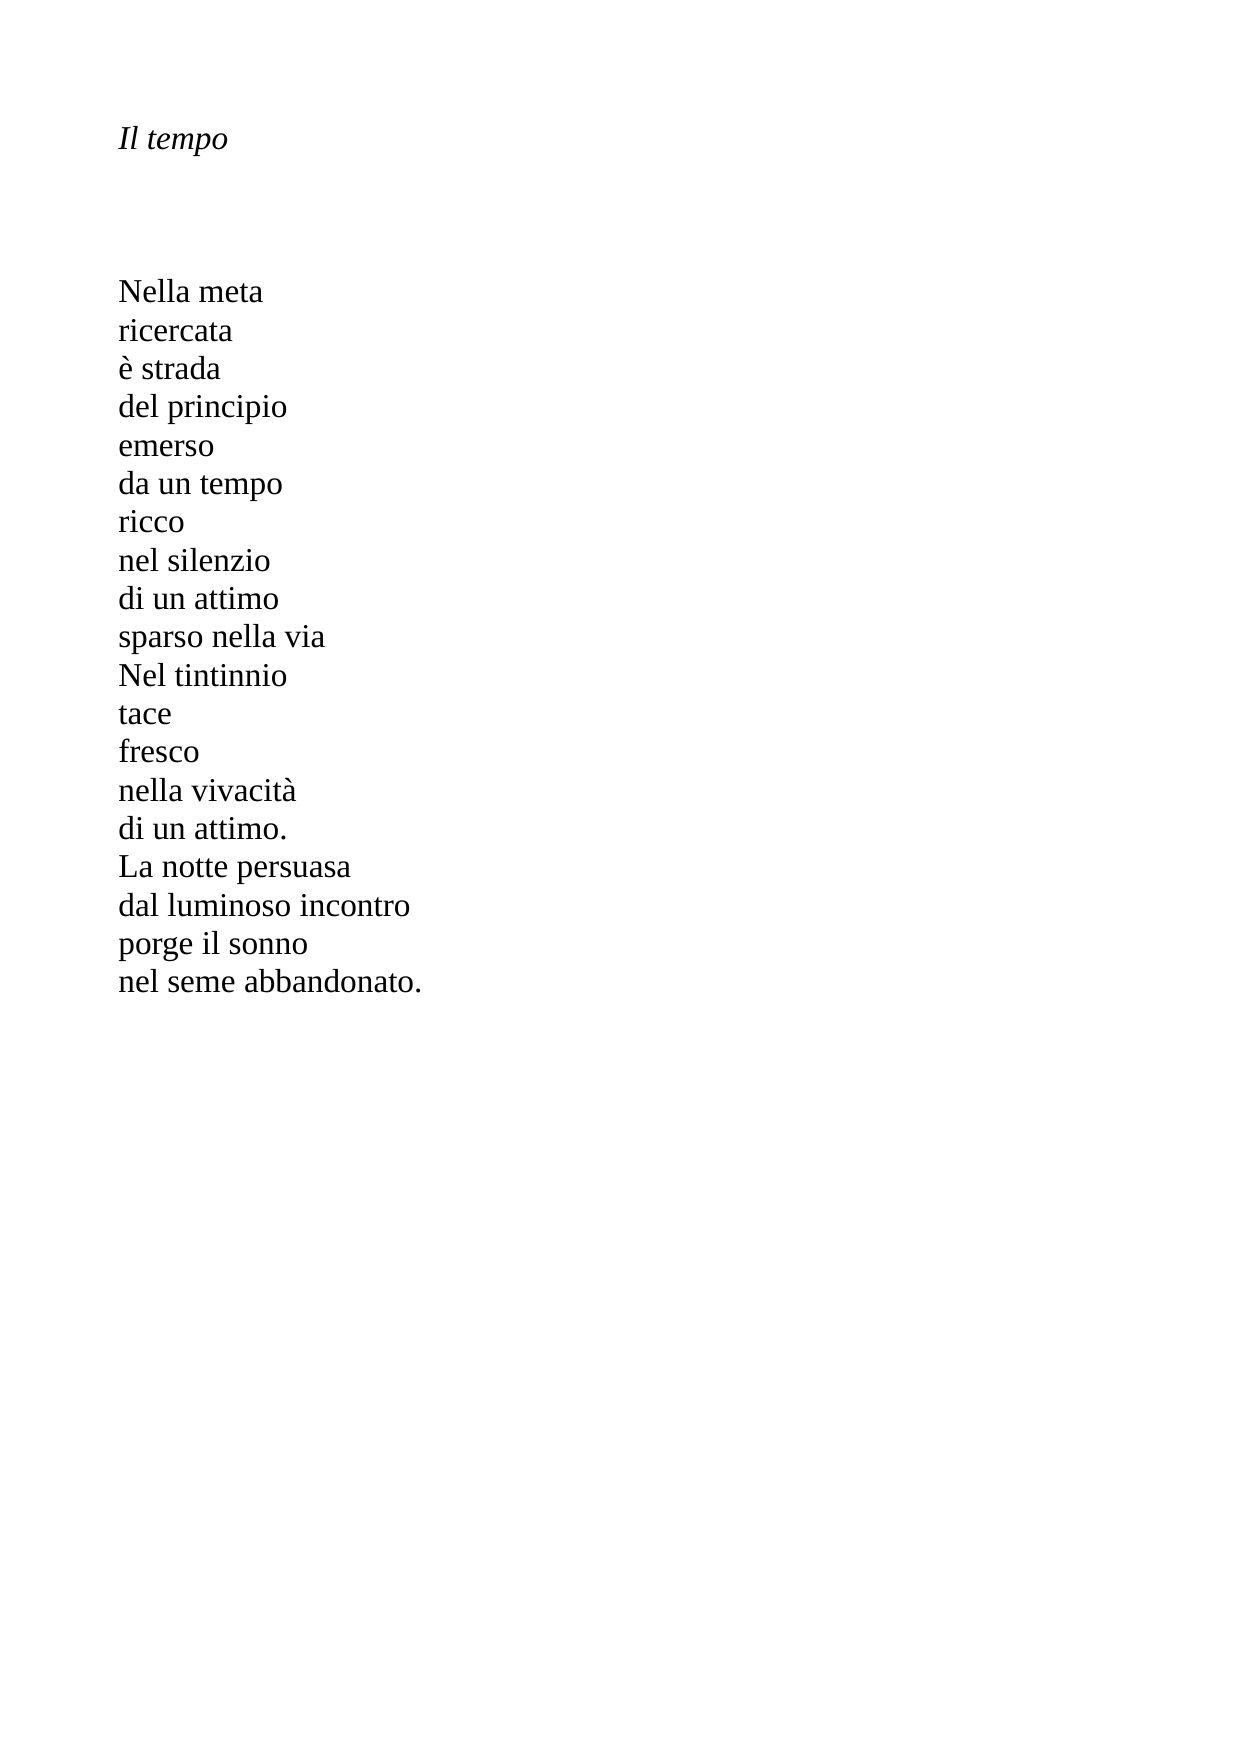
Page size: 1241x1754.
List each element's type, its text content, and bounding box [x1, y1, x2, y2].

text dal luminoso incontro [118, 885, 1122, 923]
text Il tempo [118, 118, 1122, 156]
text di un attimo. [118, 808, 1122, 846]
text è strada [118, 348, 1122, 386]
text del principio [118, 386, 1122, 425]
text Nel tintinnio [118, 655, 1122, 693]
text tace [118, 693, 1122, 731]
text porge il sonno [118, 923, 1122, 961]
text ricco [118, 501, 1122, 540]
text emerso [118, 425, 1122, 463]
text fresco [118, 731, 1122, 770]
text La notte persuasa [118, 846, 1122, 885]
text nel silenzio [118, 540, 1122, 578]
text nella vivacità [118, 770, 1122, 808]
text nel seme abbandonato. [118, 961, 1122, 1000]
text sparso nella via [118, 616, 1122, 655]
text ricercata [118, 310, 1122, 348]
text da un tempo [118, 463, 1122, 501]
text di un attimo [118, 578, 1122, 616]
text Nella meta [118, 271, 1122, 310]
